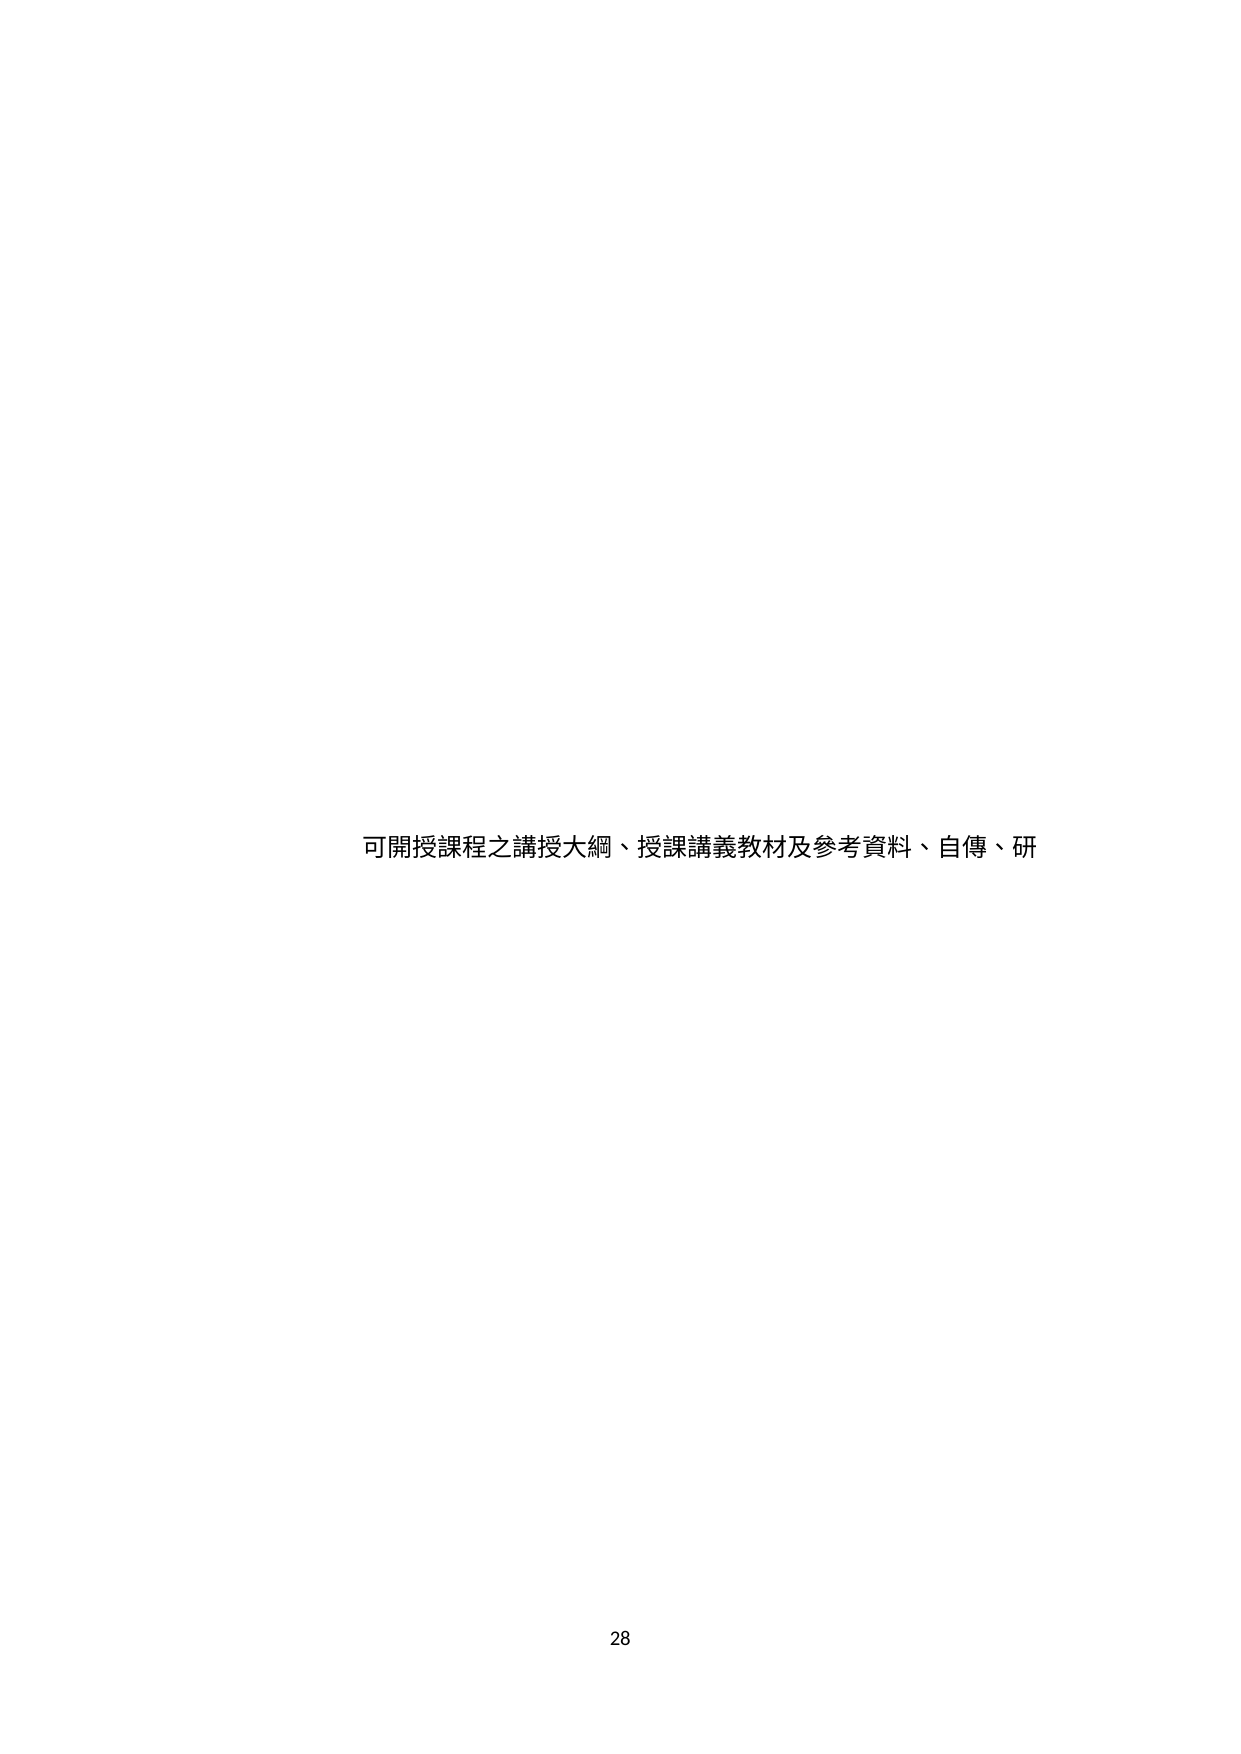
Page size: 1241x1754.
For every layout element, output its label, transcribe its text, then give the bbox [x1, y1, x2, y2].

text 二、方式：應檢具各系所所需求之表件外，並檢附切結書(如附件)、學、經歷證件、身分證件影本、主要著作目錄、作品集、專長領域、可開授課程之講授大綱、授課講義教材及參考資料、自傳、研究計畫。併同「本校新聘專任教師應徵表」掛號郵寄：〔64002〕雲林縣斗六市大學路3段123號管理學院辦公室收。(信封上請註明應徵-管理學院財務金融系教師)。 [237, 803, 1053, 866]
